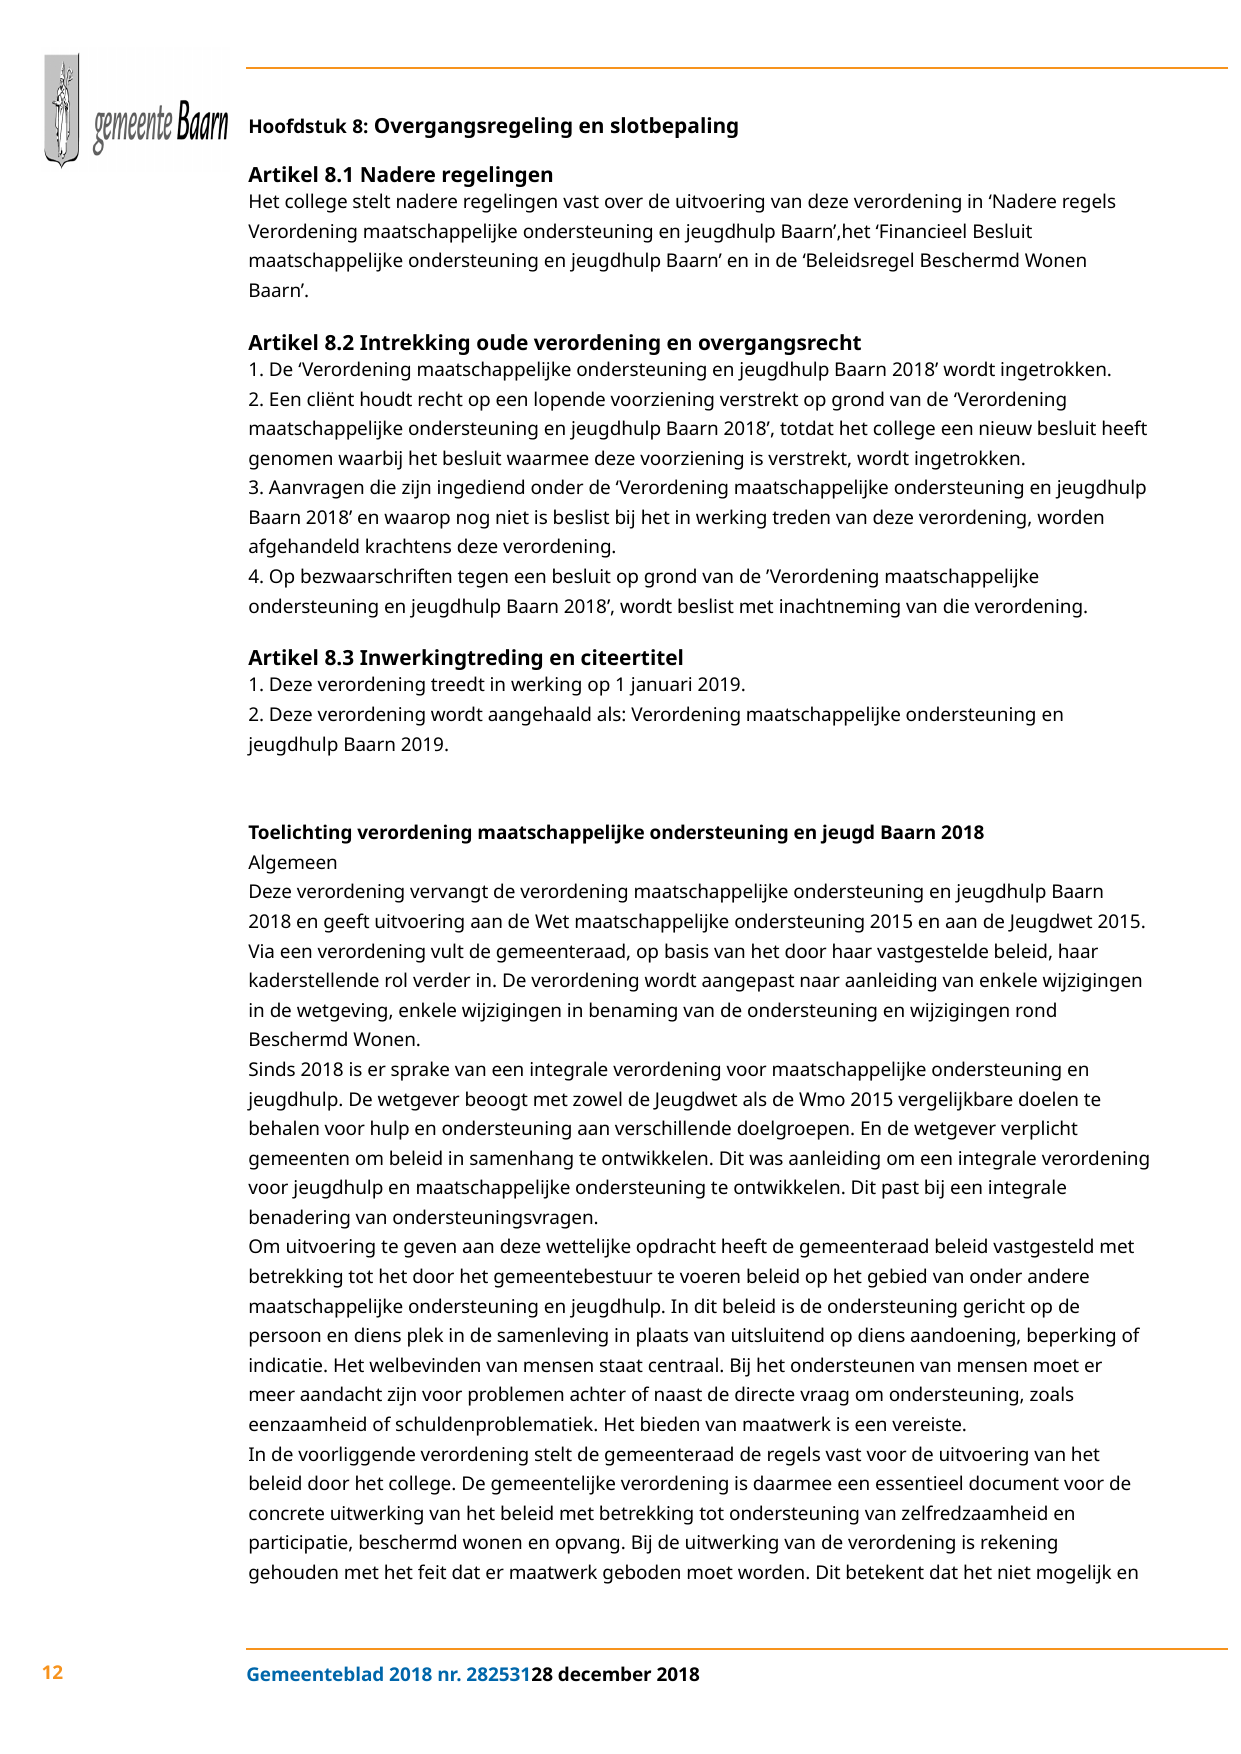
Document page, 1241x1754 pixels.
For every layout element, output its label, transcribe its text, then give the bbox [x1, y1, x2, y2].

text Hoofdstuk 8: Overgangsregeling en slotbepaling [248, 111, 1152, 139]
text Artikel 8.1 Nadere regelingen [248, 160, 1152, 188]
text Algemeen [248, 849, 1152, 875]
text 1. De ‘Verordening maatschappelijke ondersteuning en jeugdhulp Baarn 2018’ wordt ingetrokken. [248, 356, 1152, 382]
text Om uitvoering te geven aan deze wettelijke opdracht heeft de gemeenteraad beleid vastgesteld met betrekking tot het door het gemeentebestuur te voeren beleid op het gebied van onder andere maatschappelijke ondersteuning en jeugdhulp. In dit beleid is de ondersteuning gericht op de persoon en diens plek in de samenleving in plaats van uitsluitend op diens aandoening, beperking of indicatie. Het welbevinden van mensen staat centraal. Bij het ondersteunen van mensen moet er meer aandacht zijn voor problemen achter of naast de directe vraag om ondersteuning, zoals eenzaamheid of schuldenproblematiek. Het bieden van maatwerk is een vereiste. [248, 1234, 1152, 1437]
text 3. Aanvragen die zijn ingediend onder de ‘Verordening maatschappelijke ondersteuning en jeugdhulp Baarn 2018’ en waarop nog niet is beslist bij het in werking treden van deze verordening, worden afgehandeld krachtens deze verordening. [248, 474, 1152, 559]
text In de voorliggende verordening stelt de gemeenteraad de regels vast voor de uitvoering van het beleid door het college. De gemeentelijke verordening is daarmee een essentieel document voor de concrete uitwerking van het beleid met betrekking tot ondersteuning van zelfredzaamheid en participatie, beschermd wonen en opvang. Bij de uitwerking van de verordening is rekening gehouden met het feit dat er maatwerk geboden moet worden. Dit betekent dat het niet mogelijk en [248, 1441, 1152, 1585]
text Het college stelt nadere regelingen vast over de uitvoering van deze verordening in ‘Nadere regels Verordening maatschappelijke ondersteuning en jeugdhulp Baarn’,het ‘Financieel Besluit maatschappelijke ondersteuning en jeugdhulp Baarn’ en in de ‘Beleidsregel Beschermd Wonen Baarn’. [248, 188, 1152, 303]
text Deze verordening vervangt de verordening maatschappelijke ondersteuning en jeugdhulp Baarn 2018 en geeft uitvoering aan de Wet maatschappelijke ondersteuning 2015 en aan de Jeugdwet 2015. Via een verordening vult de gemeenteraad, op basis van het door haar vastgestelde beleid, haar kaderstellende rol verder in. De verordening wordt aangepast naar aanleiding van enkele wijzigingen in de wetgeving, enkele wijzigingen in benaming van de ondersteuning en wijzigingen rond Beschermd Wonen. [248, 879, 1152, 1052]
text Artikel 8.2 Intrekking oude verordening en overgangsrecht [248, 328, 1152, 356]
text 1. Deze verordening treedt in werking op 1 januari 2019. [248, 672, 1152, 697]
picture [41, 47, 231, 172]
text 4. Op bezwaarschriften tegen een besluit op grond van de ’Verordening maatschappelijke ondersteuning en jeugdhulp Baarn 2018’, wordt beslist met inachtneming van die verordening. [248, 563, 1152, 618]
text Sinds 2018 is er sprake van een integrale verordening voor maatschappelijke ondersteuning en jeugdhulp. De wetgever beoogt met zowel de Jeugdwet als de Wmo 2015 vergelijkbare doelen te behalen voor hulp en ondersteuning aan verschillende doelgroepen. En de wetgever verplicht gemeenten om beleid in samenhang te ontwikkelen. Dit was aanleiding om een integrale verordening voor jeugdhulp en maatschappelijke ondersteuning te ontwikkelen. Dit past bij een integrale benadering van ondersteuningsvragen. [248, 1056, 1152, 1230]
text Artikel 8.3 Inwerkingtreding en citeertitel [248, 643, 1152, 672]
text 2. Deze verordening wordt aangehaald als: Verordening maatschappelijke ondersteuning en jeugdhulp Baarn 2019. [248, 701, 1152, 757]
text 2. Een cliënt houdt recht op een lopende voorziening verstrekt op grond van de ‘Verordening maatschappelijke ondersteuning en jeugdhulp Baarn 2018’, totdat het college een nieuw besluit heeft genomen waarbij het besluit waarmee deze voorziening is verstrekt, wordt ingetrokken. [248, 386, 1152, 471]
text Toelichting verordening maatschappelijke ondersteuning en jeugd Baarn 2018 [248, 819, 1152, 845]
